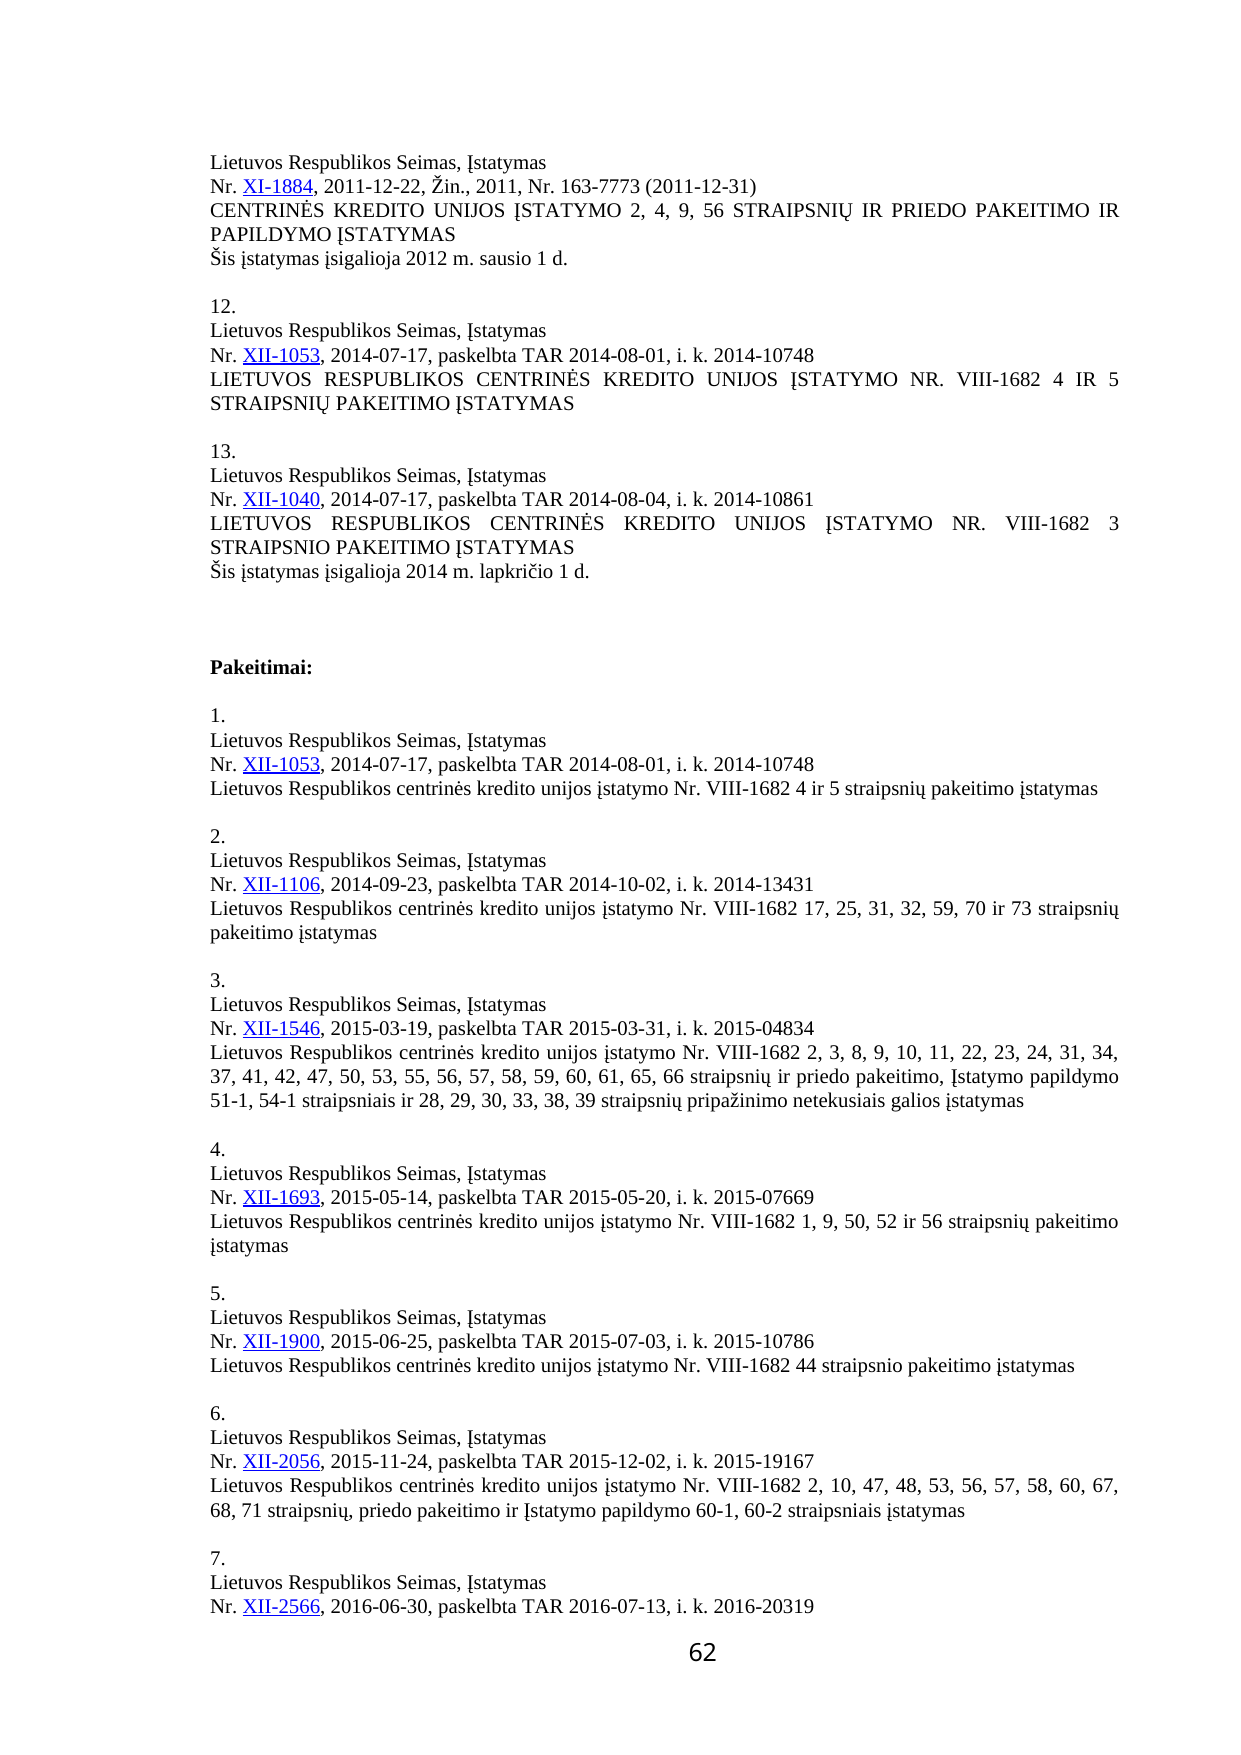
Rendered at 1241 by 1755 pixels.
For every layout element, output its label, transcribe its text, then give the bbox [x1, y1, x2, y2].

text Šis įstatymas įsigalioja 2012 m. sausio 1 d. [210, 246, 1120, 270]
text Lietuvos Respublikos Seimas, Įstatymas [210, 150, 1120, 174]
text Lietuvos Respublikos centrinės kredito unijos įstatymo Nr. VIII-1682 1, 9, 50, 52 ir 56 straipsnių pakeitimo įstatymas [210, 1209, 1120, 1257]
text 2. [210, 824, 1120, 848]
text Pakeitimai: [210, 655, 1120, 679]
text Lietuvos Respublikos Seimas, Įstatymas [210, 727, 1120, 752]
text Lietuvos Respublikos Seimas, Įstatymas [210, 1161, 1120, 1185]
text Nr. XII-2566, 2016-06-30, paskelbta TAR 2016-07-13, i. k. 2016-20319 [210, 1594, 1120, 1618]
text Nr. XII-2056, 2015-11-24, paskelbta TAR 2015-12-02, i. k. 2015-19167 [210, 1449, 1120, 1473]
text Lietuvos Respublikos Seimas, Įstatymas [210, 1570, 1120, 1594]
text Nr. XII-1900, 2015-06-25, paskelbta TAR 2015-07-03, i. k. 2015-10786 [210, 1329, 1120, 1353]
text 12. [210, 294, 1120, 318]
text Lietuvos Respublikos Seimas, Įstatymas [210, 1305, 1120, 1329]
text Nr. XII-1106, 2014-09-23, paskelbta TAR 2014-10-02, i. k. 2014-13431 [210, 872, 1120, 896]
text Lietuvos Respublikos centrinės kredito unijos įstatymo Nr. VIII-1682 2, 3, 8, 9, 10, 11, 22, 23, 24, 31, 34, 37, 41, 42, 47, 50, 53, 55, 56, 57, 58, 59, 60, 61, 65, 66 straipsnių ir priedo pakeitimo, Įstatymo papildymo 51-1, 54-1 straipsniais ir 28, 29, 30, 33, 38, 39 straipsnių pripažinimo netekusiais galios įstatymas [210, 1040, 1120, 1112]
text 1. [210, 703, 1120, 727]
text Lietuvos Respublikos centrinės kredito unijos įstatymo Nr. VIII-1682 4 ir 5 straipsnių pakeitimo įstatymas [210, 776, 1120, 800]
text Nr. XII-1546, 2015-03-19, paskelbta TAR 2015-03-31, i. k. 2015-04834 [210, 1016, 1120, 1040]
text Nr. XII-1693, 2015-05-14, paskelbta TAR 2015-05-20, i. k. 2015-07669 [210, 1185, 1120, 1209]
text Lietuvos Respublikos Seimas, Įstatymas [210, 992, 1120, 1016]
text LIETUVOS RESPUBLIKOS CENTRINĖS KREDITO UNIJOS ĮSTATYMO NR. VIII-1682 3 STRAIPSNIO PAKEITIMO ĮSTATYMAS [210, 511, 1120, 559]
text Lietuvos Respublikos Seimas, Įstatymas [210, 463, 1120, 487]
text Lietuvos Respublikos centrinės kredito unijos įstatymo Nr. VIII-1682 44 straipsnio pakeitimo įstatymas [210, 1353, 1120, 1377]
text Nr. XII-1053, 2014-07-17, paskelbta TAR 2014-08-01, i. k. 2014-10748 [210, 752, 1120, 776]
text Lietuvos Respublikos centrinės kredito unijos įstatymo Nr. VIII-1682 17, 25, 31, 32, 59, 70 ir 73 straipsnių pakeitimo įstatymas [210, 896, 1120, 944]
text LIETUVOS RESPUBLIKOS CENTRINĖS KREDITO UNIJOS ĮSTATYMO NR. VIII-1682 4 IR 5 STRAIPSNIŲ PAKEITIMO ĮSTATYMAS [210, 367, 1120, 415]
text Lietuvos Respublikos Seimas, Įstatymas [210, 848, 1120, 872]
text Lietuvos Respublikos Seimas, Įstatymas [210, 1425, 1120, 1449]
text 3. [210, 968, 1120, 992]
text Lietuvos Respublikos centrinės kredito unijos įstatymo Nr. VIII-1682 2, 10, 47, 48, 53, 56, 57, 58, 60, 67, 68, 71 straipsnių, priedo pakeitimo ir Įstatymo papildymo 60-1, 60-2 straipsniais įstatymas [210, 1473, 1120, 1522]
text 7. [210, 1546, 1120, 1570]
text Nr. XII-1053, 2014-07-17, paskelbta TAR 2014-08-01, i. k. 2014-10748 [210, 342, 1120, 367]
text Nr. XII-1040, 2014-07-17, paskelbta TAR 2014-08-04, i. k. 2014-10861 [210, 487, 1120, 511]
text CENTRINĖS KREDITO UNIJOS ĮSTATYMO 2, 4, 9, 56 STRAIPSNIŲ IR PRIEDO PAKEITIMO IR PAPILDYMO ĮSTATYMAS [210, 198, 1120, 246]
text 5. [210, 1281, 1120, 1305]
text Lietuvos Respublikos Seimas, Įstatymas [210, 318, 1120, 342]
text Šis įstatymas įsigalioja 2014 m. lapkričio 1 d. [210, 559, 1120, 583]
text 4. [210, 1137, 1120, 1161]
text 6. [210, 1401, 1120, 1425]
text 13. [210, 439, 1120, 463]
text Nr. XI-1884, 2011-12-22, Žin., 2011, Nr. 163-7773 (2011-12-31) [210, 174, 1120, 198]
